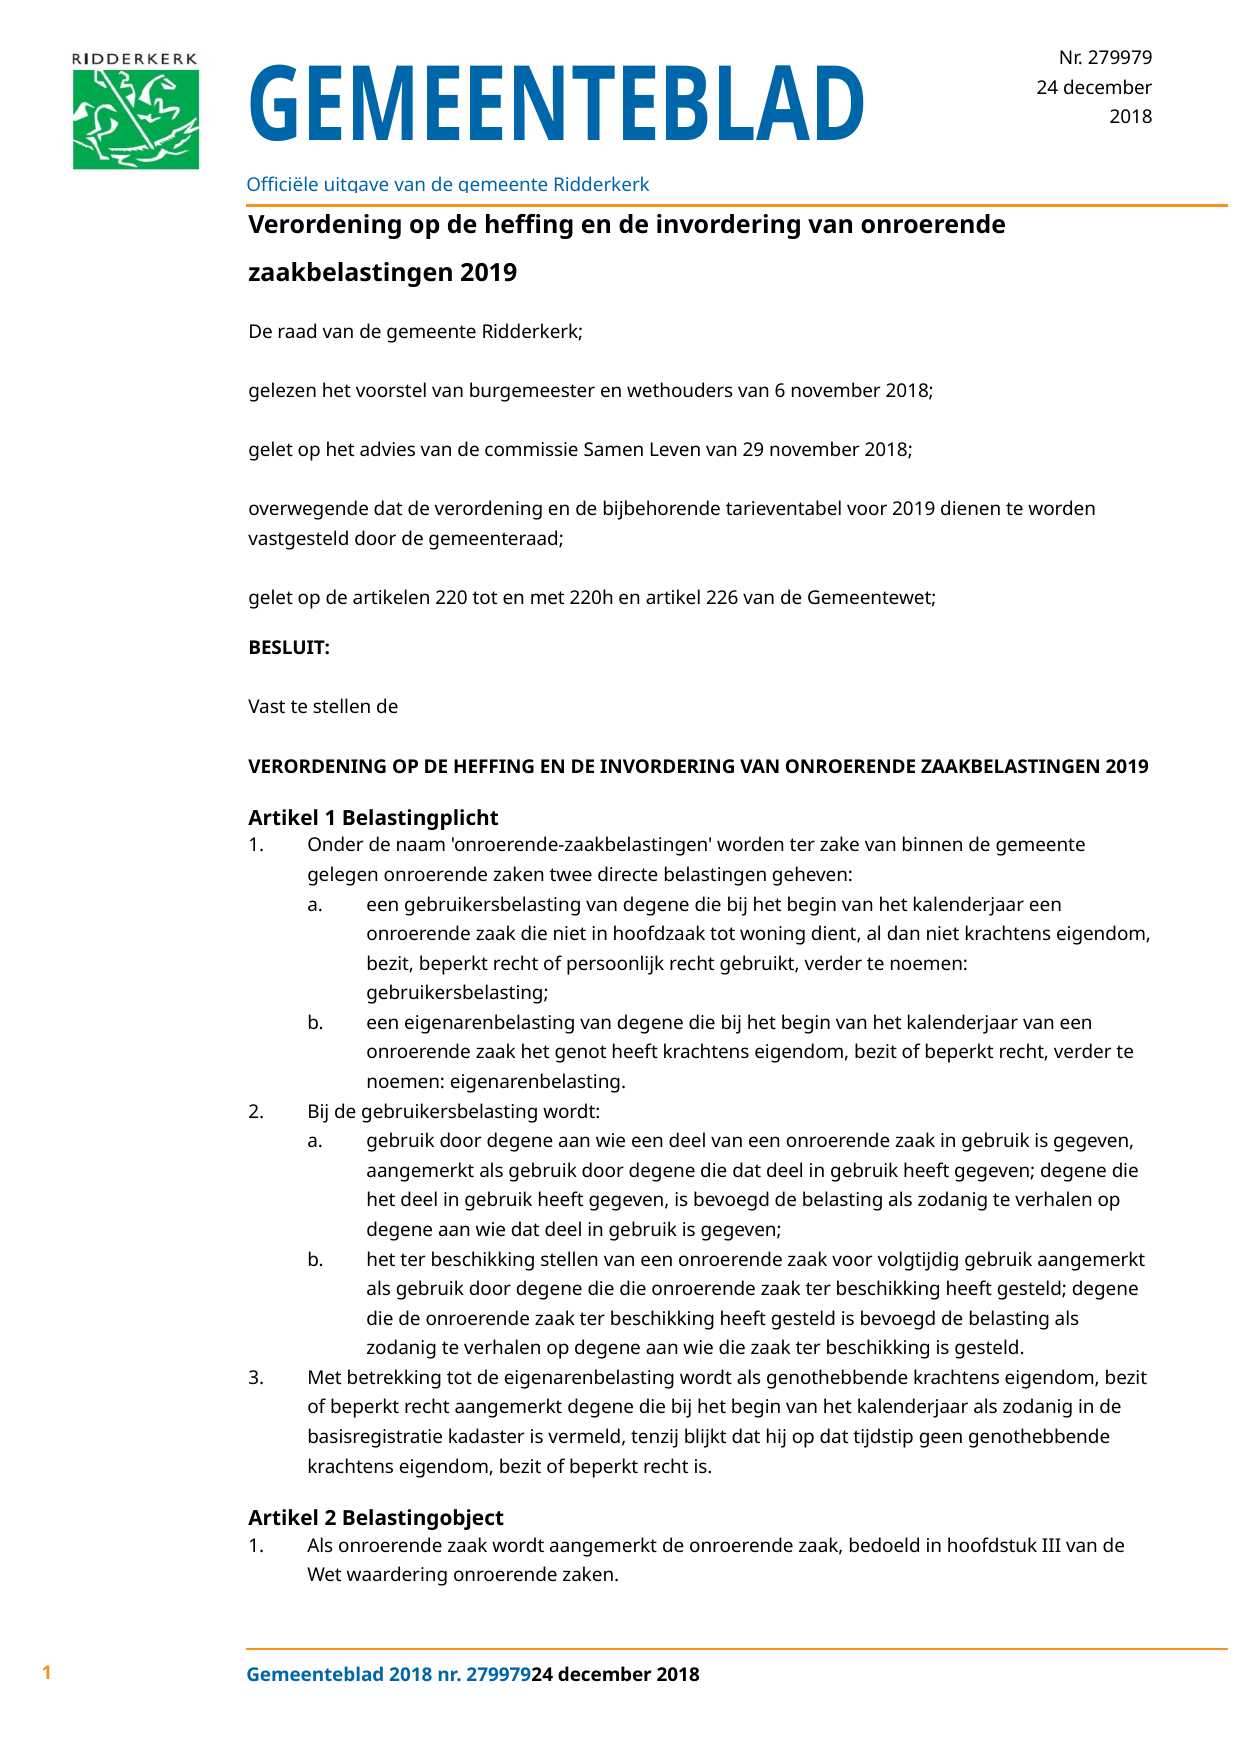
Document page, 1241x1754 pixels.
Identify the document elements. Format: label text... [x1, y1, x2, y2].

list Onder de naam 'onroerende-zaakbelastingen' worden ter zake van binnen de gemeente gelegen onroerende zaken twee directe belastingen geheven: [248, 832, 1152, 887]
text Vast te stellen de [248, 694, 1152, 719]
text gelezen het voorstel van burgemeester en wethouders van 6 november 2018; [248, 377, 1152, 403]
list Bij de gebruikersbelasting wordt: [248, 1098, 1152, 1124]
text BESLUIT: [248, 634, 1152, 660]
list een gebruikersbelasting van degene die bij het begin van het kalenderjaar een onroerende zaak die niet in hoofdzaak tot woning dient, al dan niet krachtens eigendom, bezit, beperkt recht of persoonlijk recht gebruikt, verder te noemen: gebruikersbelasting; [307, 891, 1152, 1005]
picture [41, 47, 231, 172]
list een eigenarenbelasting van degene die bij het begin van het kalenderjaar van een onroerende zaak het genot heeft krachtens eigendom, bezit of beperkt recht, verder te noemen: eigenarenbelasting. [307, 1009, 1152, 1094]
text gelet op het advies van de commissie Samen Leven van 29 november 2018; [248, 436, 1152, 462]
list het ter beschikking stellen van een onroerende zaak voor volgtijdig gebruik aangemerkt als gebruik door degene die die onroerende zaak ter beschikking heeft gesteld; degene die de onroerende zaak ter beschikking heeft gesteld is bevoegd de belasting als zodanig te verhalen op degene aan wie die zaak ter beschikking is gesteld. [307, 1246, 1152, 1360]
text Artikel 1 Belastingplicht [248, 803, 1152, 832]
list gebruik door degene aan wie een deel van een onroerende zaak in gebruik is gegeven, aangemerkt als gebruik door degene die dat deel in gebruik heeft gegeven; degene die het deel in gebruik heeft gegeven, is bevoegd de belasting als zodanig te verhalen op degene aan wie dat deel in gebruik is gegeven; [307, 1127, 1152, 1242]
text De raad van de gemeente Ridderkerk; [248, 318, 1152, 344]
text Artikel 2 Belastingobject [248, 1503, 1152, 1532]
text Verordening op de heffing en de invordering van onroerende zaakbelastingen 2019 [248, 207, 1152, 288]
list Als onroerende zaak wordt aangemerkt de onroerende zaak, bedoeld in hoofdstuk III van de Wet waardering onroerende zaken. [248, 1532, 1152, 1587]
text overwegende dat de verordening en de bijbehorende tarieventabel voor 2019 dienen te worden vastgesteld door de gemeenteraad; [248, 495, 1152, 551]
list Met betrekking tot de eigenarenbelasting wordt als genothebbende krachtens eigendom, bezit of beperkt recht aangemerkt degene die bij het begin van het kalenderjaar als zodanig in de basisregistratie kadaster is vermeld, tenzij blijkt dat hij op dat tijdstip geen genothebbende krachtens eigendom, bezit of beperkt recht is. [248, 1364, 1152, 1479]
text gelet op de artikelen 220 tot en met 220h en artikel 226 van de Gemeentewet; [248, 584, 1152, 610]
text VERORDENING OP DE HEFFING EN DE INVORDERING VAN ONROERENDE ZAAKBELASTINGEN 2019 [248, 753, 1152, 778]
